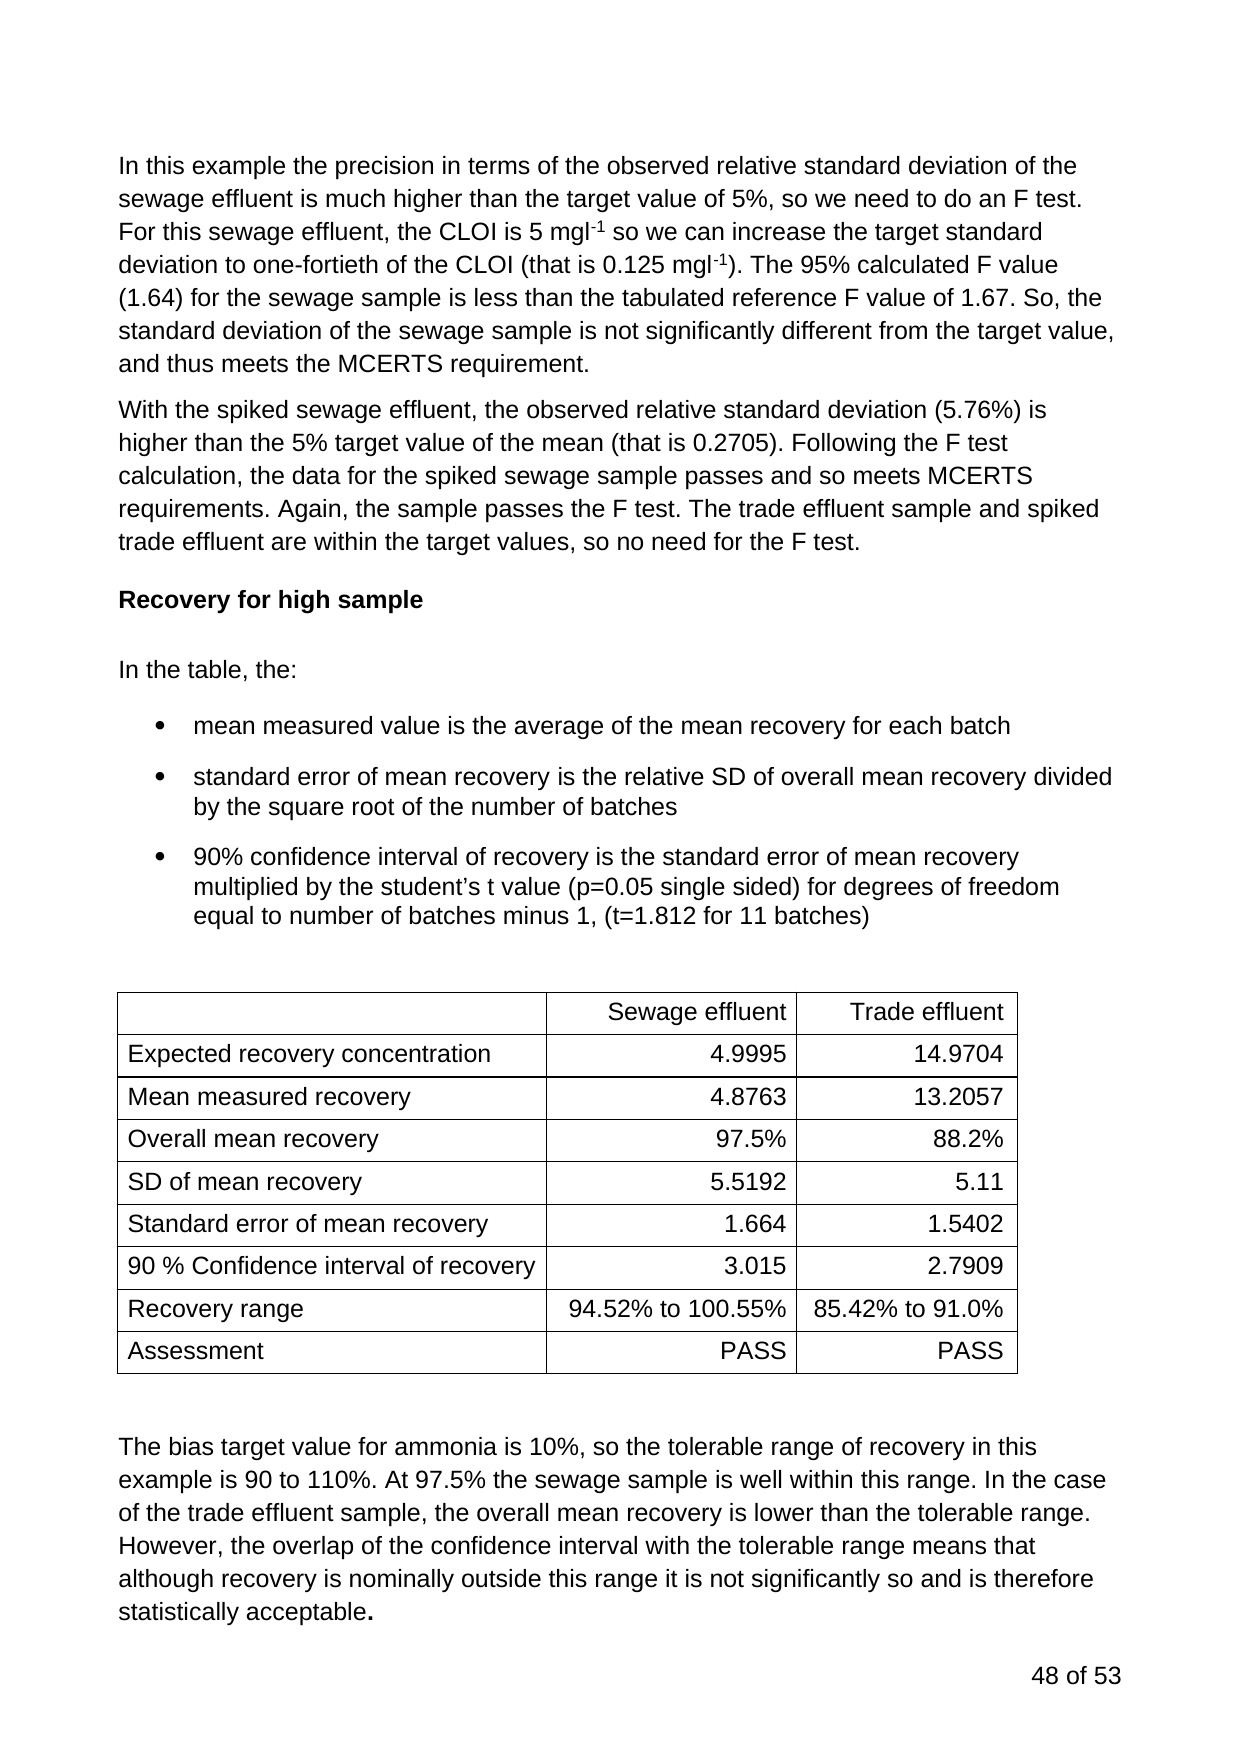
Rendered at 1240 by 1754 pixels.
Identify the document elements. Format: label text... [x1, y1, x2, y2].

text In this example the precision in terms of the observed relative standard deviation of the sewage effluent is much higher than the target value of 5%, so we need to do an F test. For this sewage effluent, the CLOI is 5 mgl-1 so we can increase the target standard deviation to one-fortieth of the CLOI (that is 0.125 mgl-1). The 95% calculated F value (1.64) for the sewage sample is less than the tabulated reference F value of 1.67. So, the standard deviation of the sewage sample is not significantly different from the target value, and thus meets the MCERTS requirement. [118, 118, 1121, 378]
table_cell PASS [797, 1332, 1017, 1373]
table_cell Overall mean recovery [118, 1120, 546, 1161]
list standard error of mean recovery is the relative SD of overall mean recovery divided by the square root of the number of batches [156, 762, 1121, 820]
table_cell 5.5192 [547, 1162, 796, 1204]
text With the spiked sewage effluent, the observed relative standard deviation (5.76%) is higher than the 5% target value of the mean (that is 0.2705). Following the F test calculation, the data for the spiked sewage sample passes and so meets MCERTS requirements. Again, the sample passes the F test. The trade effluent sample and spiked trade effluent are within the target values, so no need for the F test. [118, 395, 1121, 556]
table_cell 3.015 [547, 1247, 796, 1288]
table_cell 2.7909 [797, 1247, 1017, 1288]
list mean measured value is the average of the mean recovery for each batch [156, 711, 1121, 740]
subtitle Recovery for high sample [118, 585, 1121, 614]
table_cell PASS [547, 1332, 796, 1373]
table_cell 90 % Confidence interval of recovery [118, 1247, 546, 1288]
table_header Sewage effluent [547, 993, 796, 1034]
table_cell 4.9995 [547, 1035, 796, 1076]
table_cell 5.11 [797, 1162, 1017, 1204]
table_cell 1.664 [547, 1205, 796, 1246]
table_cell 97.5% [547, 1120, 796, 1161]
table_cell 1.5402 [797, 1205, 1017, 1246]
table_cell 13.2057 [797, 1078, 1017, 1119]
table_cell 94.52% to 100.55% [547, 1290, 796, 1331]
table_cell SD of mean recovery [118, 1162, 546, 1204]
table_cell 85.42% to 91.0% [797, 1290, 1017, 1331]
table_cell 14.9704 [797, 1035, 1017, 1076]
text In the table, the: [118, 655, 1121, 684]
table_cell Mean measured recovery [118, 1078, 546, 1119]
table_cell Assessment [118, 1332, 546, 1373]
table_header Trade effluent [797, 993, 1017, 1034]
table_cell 88.2% [797, 1120, 1017, 1161]
list 90% confidence interval of recovery is the standard error of mean recovery multiplied by the student’s t value (p=0.05 single sided) for degrees of freedom equal to number of batches minus 1, (t=1.812 for 11 batches) [156, 842, 1121, 930]
table_header [118, 993, 546, 1034]
table_cell Expected recovery concentration [118, 1035, 546, 1076]
table_cell Recovery range [118, 1290, 546, 1331]
text The bias target value for ammonia is 10%, so the tolerable range of recovery in this example is 90 to 110%. At 97.5% the sewage sample is well within this range. In the case of the trade effluent sample, the overall mean recovery is lower than the tolerable range. However, the overlap of the confidence interval with the tolerable range means that although recovery is nominally outside this range it is not significantly so and is therefore statistically acceptable. [118, 1432, 1121, 1626]
table_cell Standard error of mean recovery [118, 1205, 546, 1246]
table_cell 4.8763 [547, 1078, 796, 1119]
